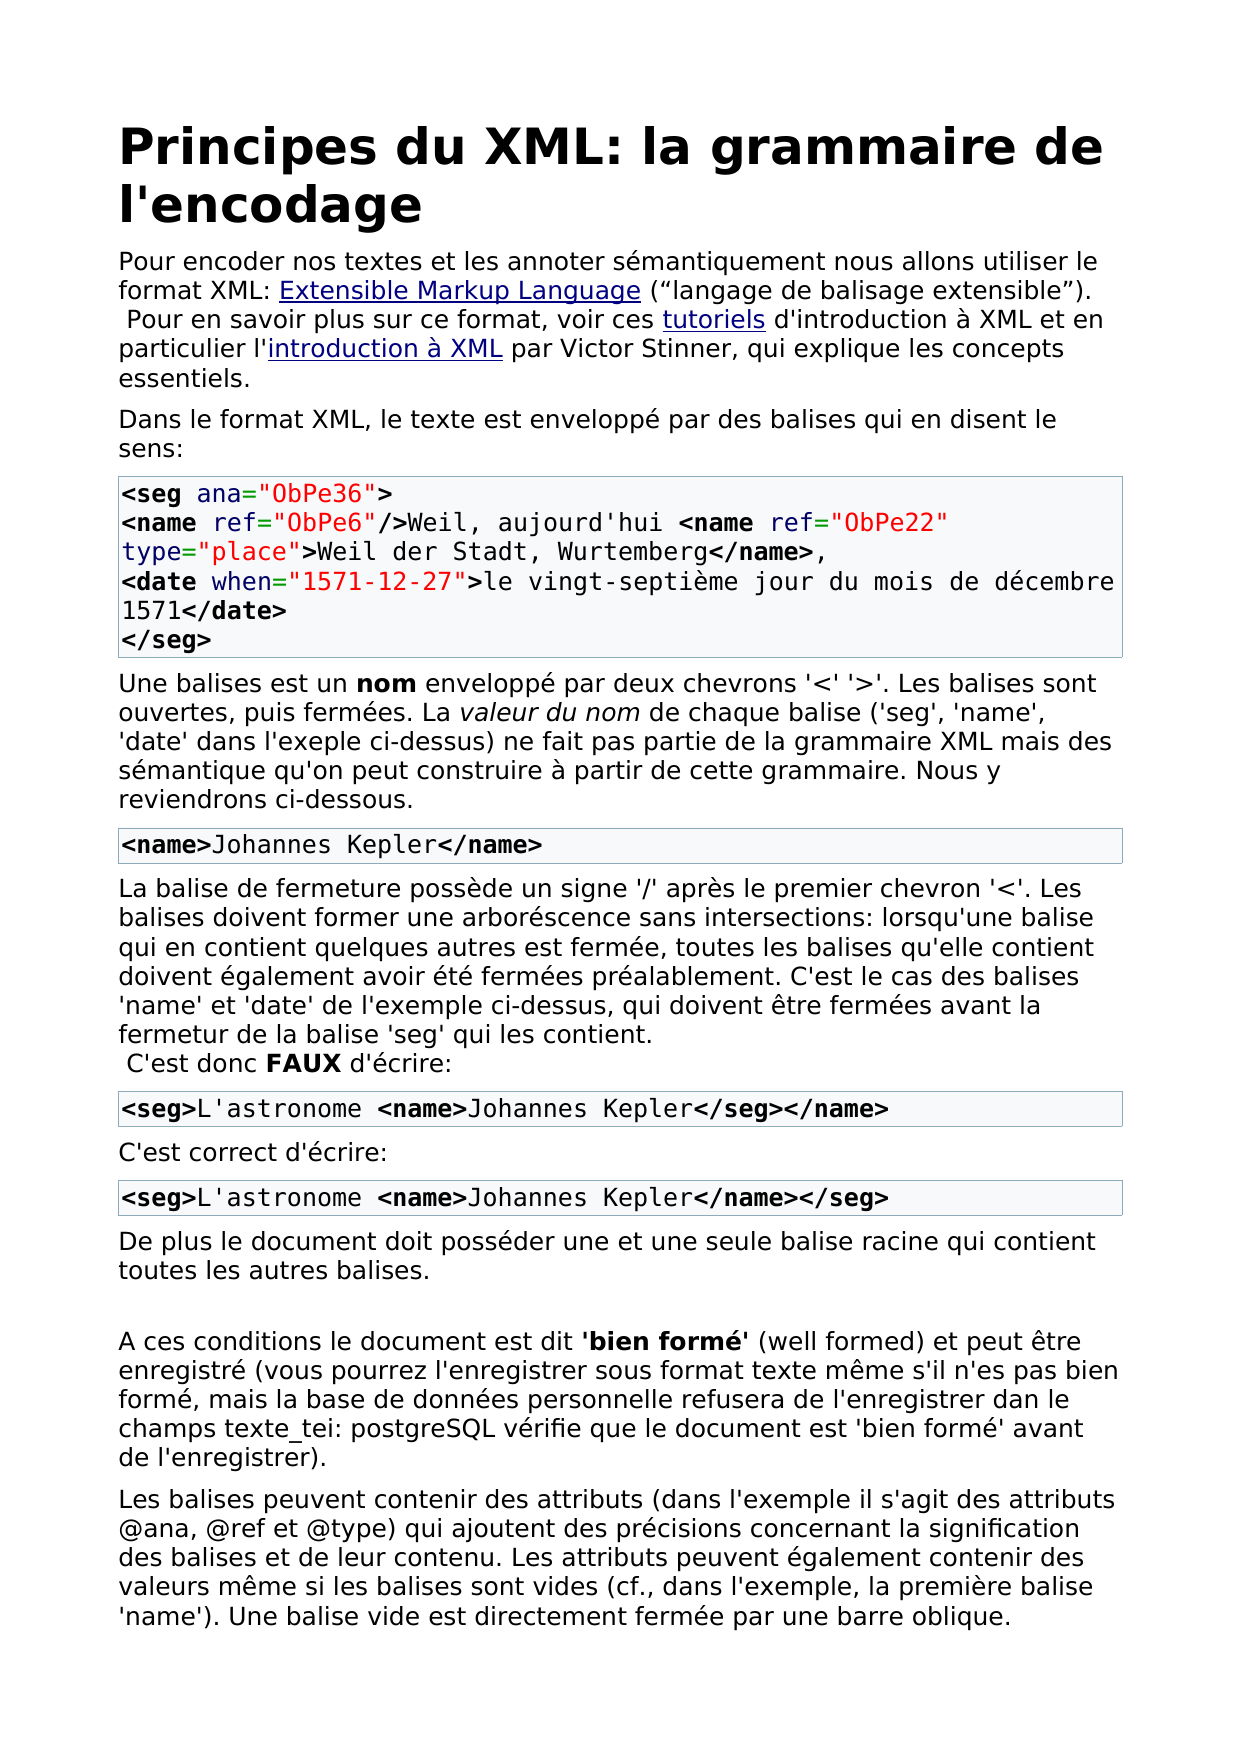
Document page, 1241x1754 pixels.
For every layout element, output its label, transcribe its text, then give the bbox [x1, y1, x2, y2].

text C'est correct d'écrire: [118, 1138, 1122, 1167]
text <seg>L'astronome <name>Johannes Kepler</seg></name> [119, 1092, 1122, 1126]
text De plus le document doit posséder une et une seule balise racine qui contient toutes les autres balises. [118, 1227, 1122, 1314]
text <seg>L'astronome <name>Johannes Kepler</name></seg> [119, 1181, 1122, 1215]
text La balise de fermeture possède un signe '/' après le premier chevron '<'. Les balises doivent former une arboréscence sans intersections: lorsqu'une balise qui en contient quelques autres est fermée, toutes les balises qu'elle contient doivent également avoir été fermées préalablement. C'est le cas des balises 'name' et 'date' de l'exemple ci-dessus, qui doivent être fermées avant la fermetur de la balise 'seg' qui les contient. C'est donc FAUX d'écrire: [118, 874, 1122, 1078]
text Pour encoder nos textes et les annoter sémantiquement nous allons utiliser le format XML: Extensible Markup Language (“langage de balisage extensible”). Pour en savoir plus sur ce format, voir ces tutoriels d'introduction à XML et en particulier l'introduction à XML par Victor Stinner, qui explique les concepts essentiels. [118, 247, 1122, 393]
text Une balises est un nom enveloppé par deux chevrons '<' '>'. Les balises sont ouvertes, puis fermées. La valeur du nom de chaque balise ('seg', 'name', 'date' dans l'exeple ci-dessus) ne fait pas partie de la grammaire XML mais des sémantique qu'on peut construire à partir de cette grammaire. Nous y reviendrons ci-dessous. [118, 669, 1122, 815]
text Dans le format XML, le texte est enveloppé par des balises qui en disent le sens: [118, 405, 1122, 464]
text <seg ana="ObPe36"> <name ref="ObPe6"/>Weil, aujourd'hui <name ref="ObPe22" type="place">Weil der Stadt, Wurtemberg</name>, <date when="1571-12-27">le vingt-septième jour du mois de décembre 1571</date> </seg> [119, 477, 1122, 657]
subtitle Principes du XML: la grammaire de l'encodage [118, 118, 1122, 234]
text A ces conditions le document est dit 'bien formé' (well formed) et peut être enregistré (vous pourrez l'enregistrer sous format texte même s'il n'es pas bien formé, mais la base de données personnelle refusera de l'enregistrer dan le champs texte_tei: postgreSQL vérifie que le document est 'bien formé' avant de l'enregistrer). [118, 1327, 1122, 1472]
text Les balises peuvent contenir des attributs (dans l'exemple il s'agit des attributs @ana, @ref et @type) qui ajoutent des précisions concernant la signification des balises et de leur contenu. Les attributs peuvent également contenir des valeurs même si les balises sont vides (cf., dans l'exemple, la première balise 'name'). Une balise vide est directement fermée par une barre oblique. [118, 1485, 1122, 1631]
text <name>Johannes Kepler</name> [119, 829, 1122, 863]
